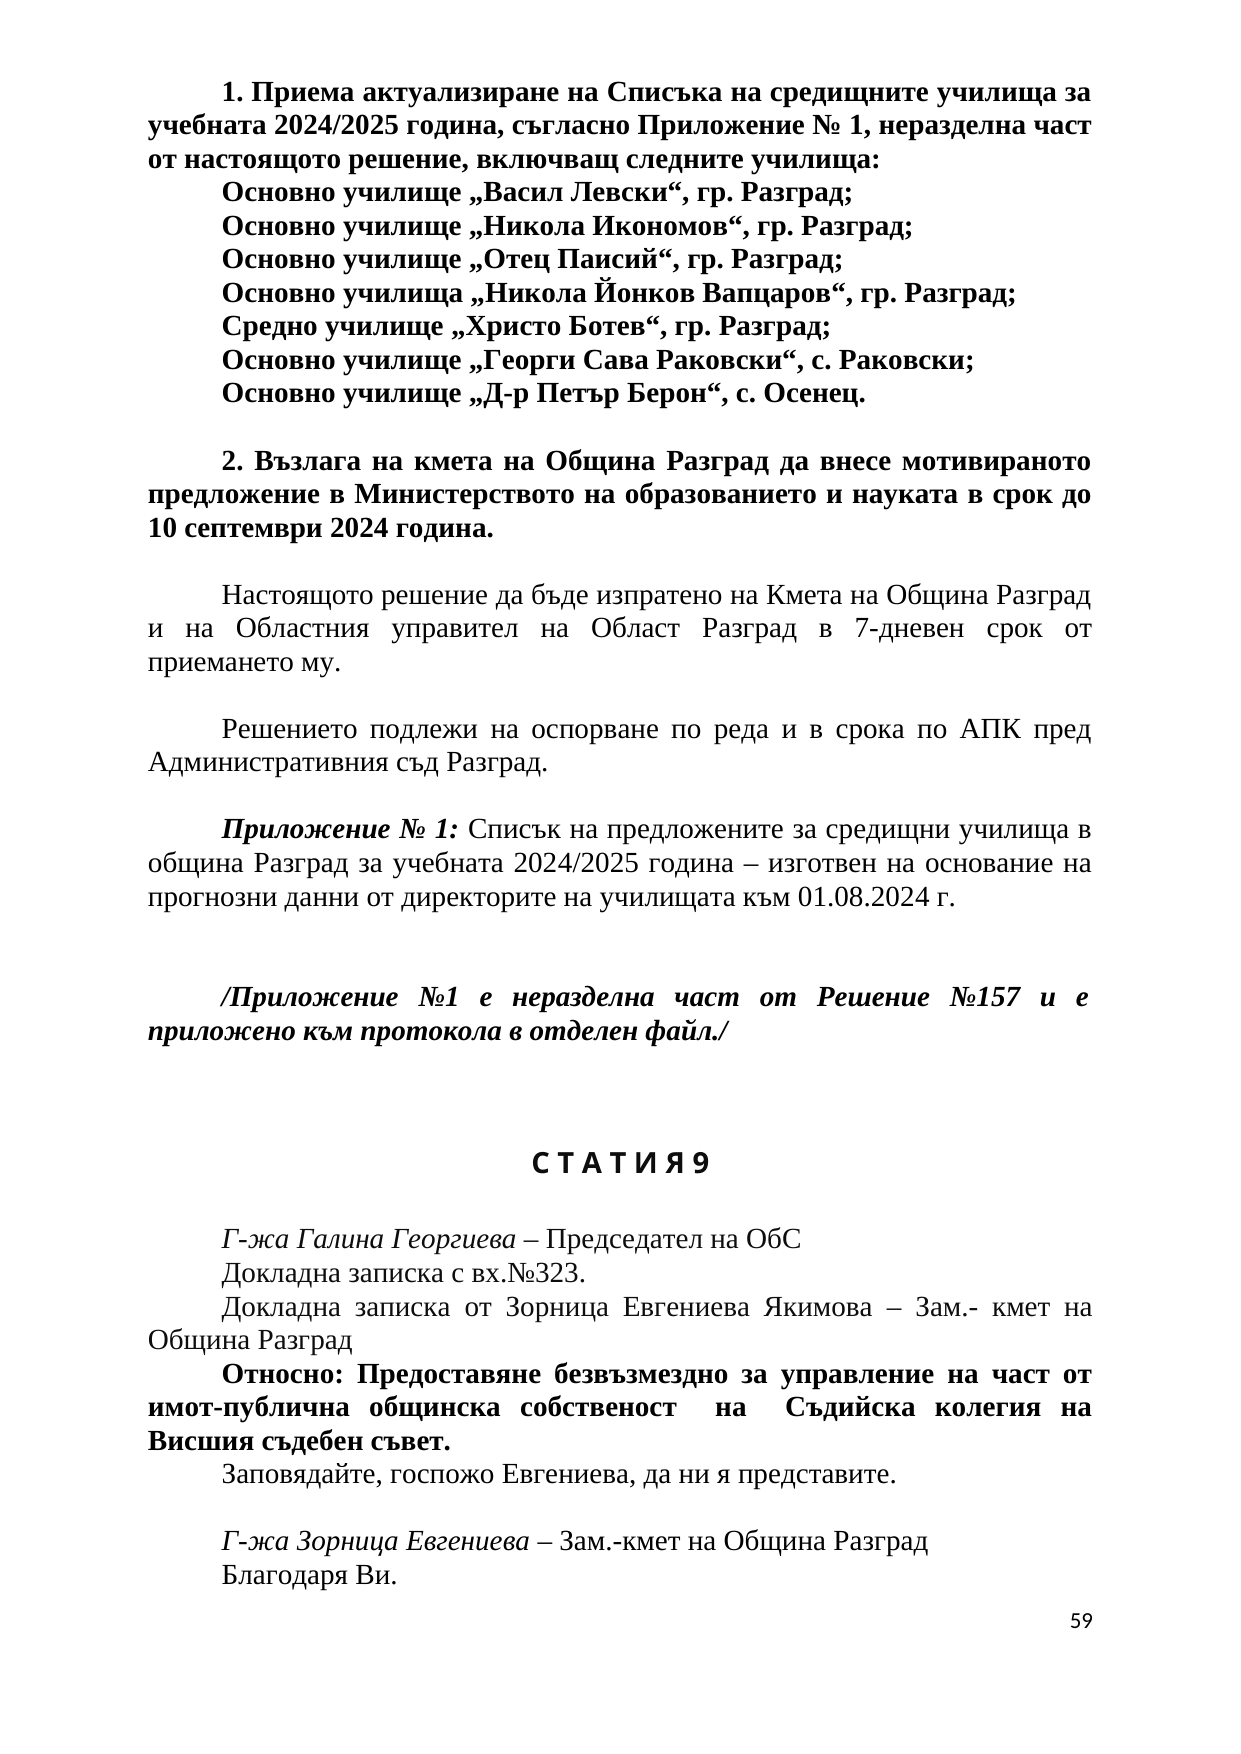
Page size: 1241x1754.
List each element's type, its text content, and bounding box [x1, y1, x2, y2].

text Основно училище „Васил Левски“, гр. Разград; [148, 174, 1093, 208]
text Основно училище „Д-р Петър Берон“, с. Осенец. [148, 376, 1093, 409]
text Докладна записка от Зорница Евгениева Якимова – Зам.- кмет на Община Разград [148, 1289, 1093, 1356]
text 2. Възлага на кмета на Община Разград да внесе мотивираното предложение в Министерството на образованието и науката в срок до 10 септември 2024 година. [148, 443, 1093, 543]
text Докладна записка с вх.№323. [148, 1255, 1093, 1289]
text Основно училище „Отец Паисий“, гр. Разград; [148, 241, 1093, 275]
text Основно училище „Георги Сава Раковски“, с. Раковски; [148, 342, 1093, 376]
text Основно училище „Никола Икономов“, гр. Разград; [148, 208, 1093, 241]
text Приложение № 1: Списък на предложените за средищни училища в община Разград за учебната 2024/2025 година – изготвен на основание на прогнозни данни от директорите на училищата към 01.08.2024 г. [148, 812, 1093, 912]
text Г-жа Галина Георгиева – Председател на ОбС [148, 1222, 1093, 1255]
text /Приложение №1 е неразделна част от Решение №157 и е приложено към протокола в отделен файл./ [148, 979, 1093, 1046]
text Благодаря Ви. [148, 1557, 1093, 1591]
text Основно училища „Никола Йонков Вапцаров“, гр. Разград; [148, 275, 1093, 308]
text Решението подлежи на оспорване по реда и в срока по АПК пред Административния съд Разград. [148, 711, 1093, 778]
text Г-жа Зорница Евгениева – Зам.-кмет на Община Разград [148, 1523, 1093, 1557]
text 1. Приема актуализиране на Списъка на средищните училища за учебната 2024/2025 година, съгласно Приложение № 1, неразделна част от настоящото решение, включващ следните училища: [148, 74, 1093, 174]
text Настоящото решение да бъде изпратено на Кмета на Община Разград и на Областния управител на Област Разград в 7-дневен срок от приемането му. [148, 577, 1093, 677]
text Относно: Предоставяне безвъзмездно за управление на част от имот-публична общинска собственост на Съдийска колегия на Висшия съдебен съвет. [148, 1356, 1093, 1456]
text С Т А Т И Я 9 [148, 1142, 1093, 1182]
text Заповядайте, госпожо Евгениева, да ни я представите. [148, 1456, 1093, 1490]
text Средно училище „Христо Ботев“, гр. Разград; [148, 308, 1093, 342]
